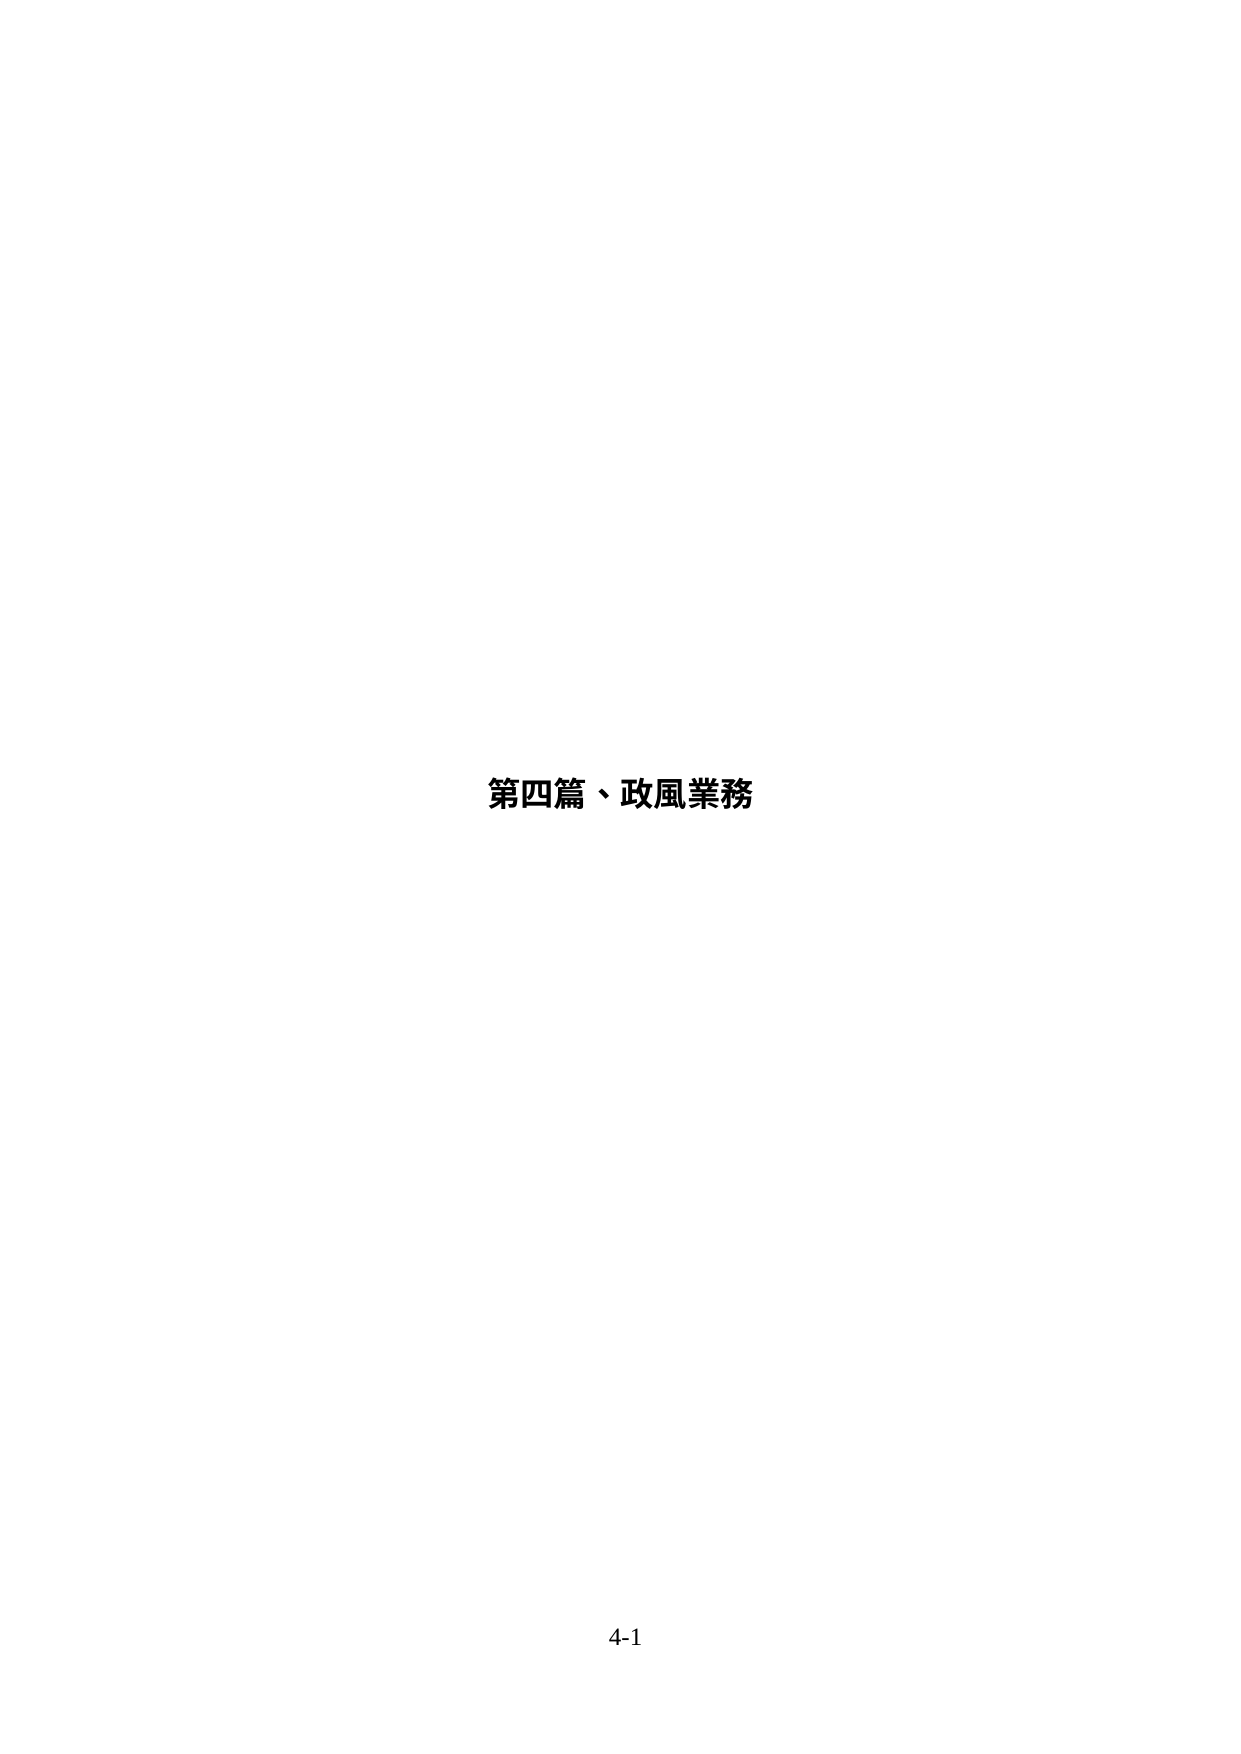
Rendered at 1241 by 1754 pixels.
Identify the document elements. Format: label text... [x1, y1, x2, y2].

subtitle 第四篇、政風業務 [59, 755, 1181, 830]
